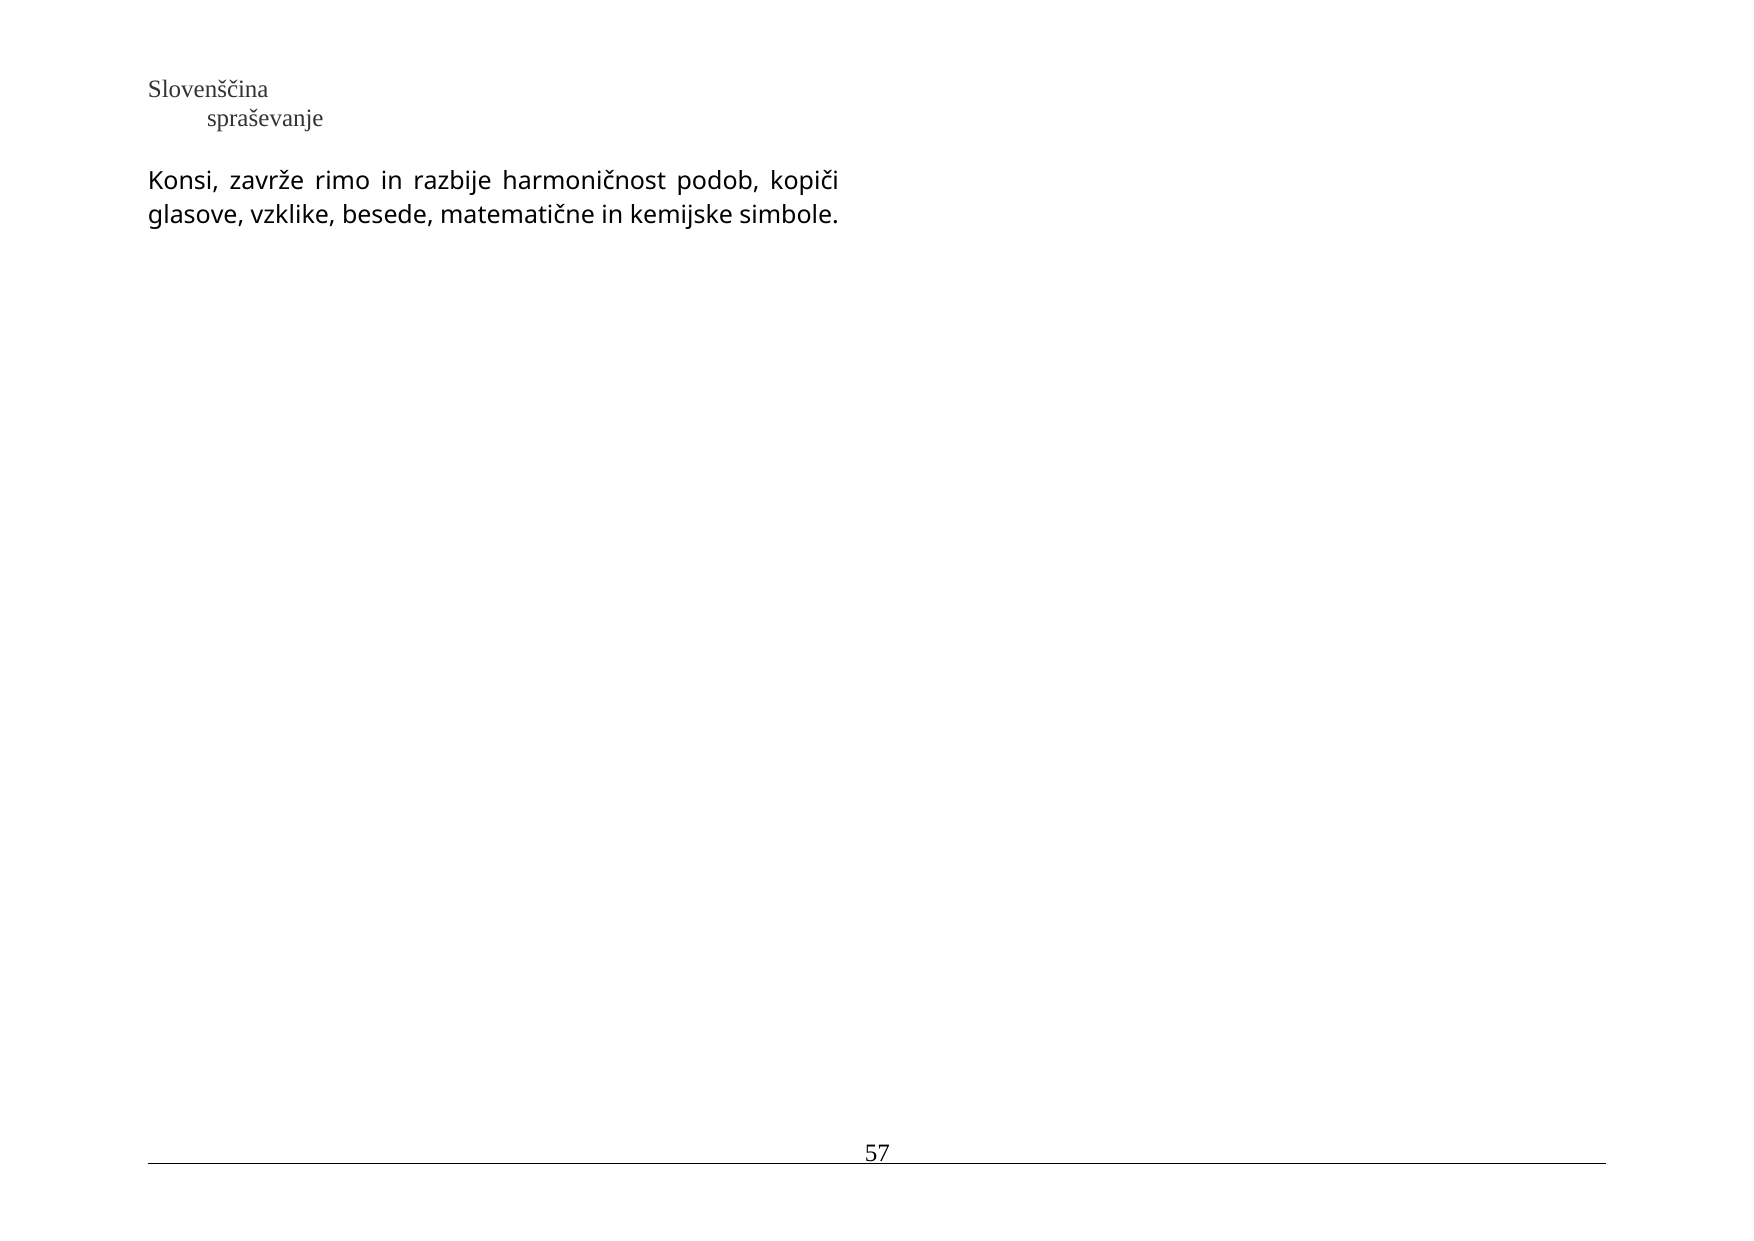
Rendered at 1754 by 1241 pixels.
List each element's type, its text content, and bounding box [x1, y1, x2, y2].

text Konsi, zavrže rimo in razbije harmoničnost podob, kopiči glasove, vzklike, besede, matematične in kemijske simbole. [148, 162, 840, 231]
